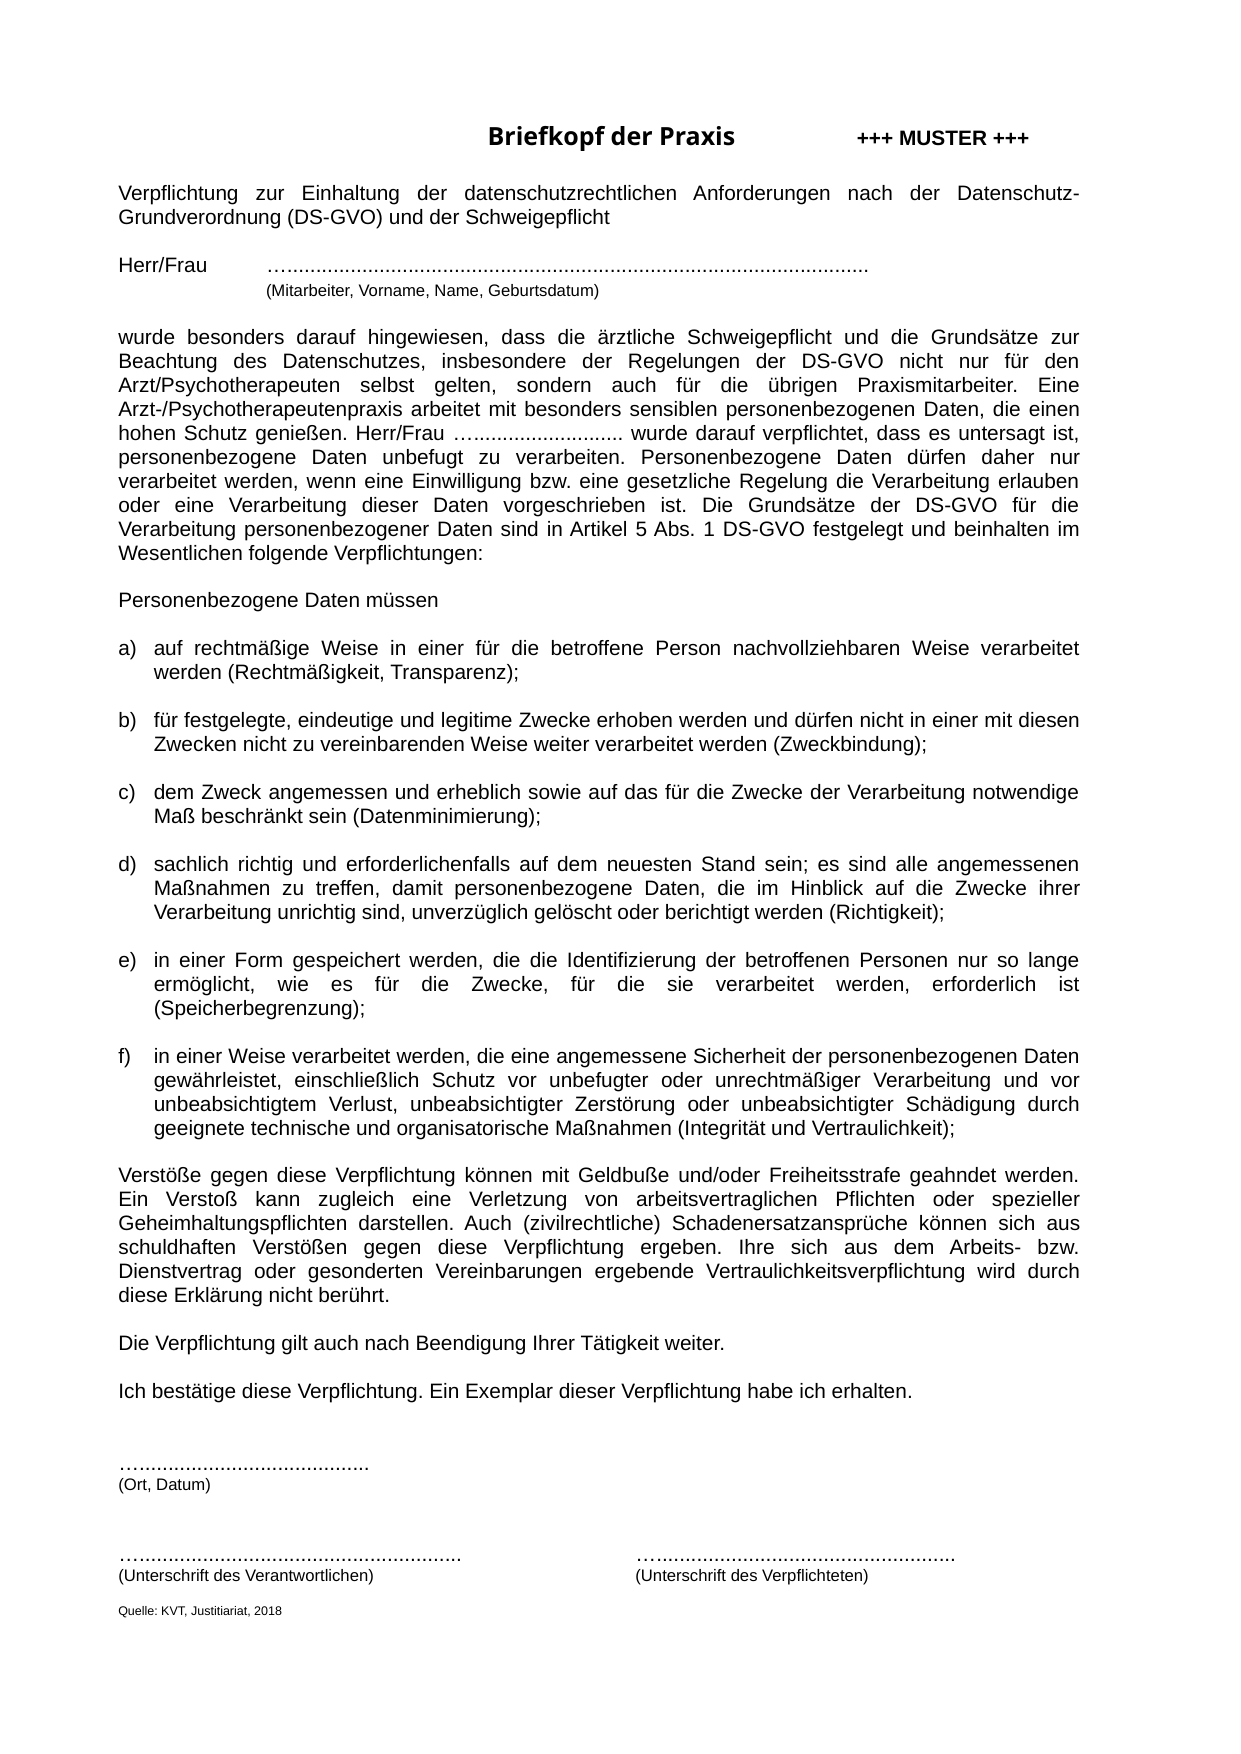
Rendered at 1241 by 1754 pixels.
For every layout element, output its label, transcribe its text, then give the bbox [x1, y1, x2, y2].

text e) in einer Form gespeichert werden, die die Identifizierung der betroffenen Personen nur so lange ermöglicht, wie es für die Zwecke, für die sie verarbeitet werden, erforderlich ist (Speicherbegrenzung); [118, 948, 1081, 1019]
text Quelle: KVT, Justitiariat, 2018 [118, 1604, 1081, 1618]
text f) in einer Weise verarbeitet werden, die eine angemessene Sicherheit der personenbezogenen Daten gewährleistet, einschließlich Schutz vor unbefugter oder unrechtmäßiger Verarbeitung und vor unbeabsichtigtem Verlust, unbeabsichtigter Zerstörung oder unbeabsichtigter Schädigung durch geeignete technische und organisatorische Maßnahmen (Integrität und Vertraulichkeit); [118, 1043, 1081, 1139]
text Briefkopf der Praxis +++ MUSTER +++ [118, 118, 1122, 152]
text Ich bestätige diese Verpflichtung. Ein Exemplar dieser Verpflichtung habe ich erhalten. [118, 1379, 1081, 1403]
text Verstöße gegen diese Verpflichtung können mit Geldbuße und/oder Freiheitsstrafe geahndet werden. Ein Verstoß kann zugleich eine Verletzung von arbeitsvertraglichen Pflichten oder spezieller Geheimhaltungspflichten darstellen. Auch (zivilrechtliche) Schadenersatzansprüche können sich aus schuldhaften Verstößen gegen diese Verpflichtung ergeben. Ihre sich aus dem Arbeits- bzw. Dienstvertrag oder gesonderten Vereinbarungen ergebende Vertraulichkeitsverpflichtung wird durch diese Erklärung nicht berührt. [118, 1163, 1081, 1307]
text wurde besonders darauf hingewiesen, dass die ärztliche Schweigepflicht und die Grundsätze zur Beachtung des Datenschutzes, insbesondere der Regelungen der DS-GVO nicht nur für den Arzt/Psychotherapeuten selbst gelten, sondern auch für die übrigen Praxismitarbeiter. Eine Arzt-/Psychotherapeutenpraxis arbeitet mit besonders sensiblen personenbezogenen Daten, die einen hohen Schutz genießen. Herr/Frau ….......................... wurde darauf verpflichtet, dass es untersagt ist, personenbezogene Daten unbefugt zu verarbeiten. Personenbezogene Daten dürfen daher nur verarbeitet werden, wenn eine Einwilligung bzw. eine gesetzliche Regelung die Verarbeitung erlauben oder eine Verarbeitung dieser Daten vorgeschrieben ist. Die Grundsätze der DS-GVO für die Verarbeitung personenbezogener Daten sind in Artikel 5 Abs. 1 DS-GVO festgelegt und beinhalten im Wesentlichen folgende Verpflichtungen: [118, 325, 1081, 564]
text c) dem Zweck angemessen und erheblich sowie auf das für die Zwecke der Verarbeitung notwendige Maß beschränkt sein (Datenminimierung); [118, 780, 1081, 828]
text (Ort, Datum) [118, 1475, 1081, 1494]
text (Mitarbeiter, Vorname, Name, Geburtsdatum) [118, 277, 1081, 301]
text Herr/Frau …..................................................................................................... [118, 253, 1081, 277]
text Verpflichtung zur Einhaltung der datenschutzrechtlichen Anforderungen nach der Datenschutz-Grundverordnung (DS-GVO) und der Schweigepflicht [118, 181, 1081, 229]
text Die Verpflichtung gilt auch nach Beendigung Ihrer Tätigkeit weiter. [118, 1331, 1081, 1355]
text …........................................ [118, 1451, 1081, 1475]
text a) auf rechtmäßige Weise in einer für die betroffene Person nachvollziehbaren Weise verarbeitet werden (Rechtmäßigkeit, Transparenz); [118, 636, 1081, 684]
text b) für festgelegte, eindeutige und legitime Zwecke erhoben werden und dürfen nicht in einer mit diesen Zwecken nicht zu vereinbarenden Weise weiter verarbeitet werden (Zweckbindung); [118, 708, 1081, 756]
text …........................................................ ….................................................... [118, 1542, 1081, 1566]
text d) sachlich richtig und erforderlichenfalls auf dem neuesten Stand sein; es sind alle angemessenen Maßnahmen zu treffen, damit personenbezogene Daten, die im Hinblick auf die Zwecke ihrer Verarbeitung unrichtig sind, unverzüglich gelöscht oder berichtigt werden (Richtigkeit); [118, 852, 1081, 924]
text Personenbezogene Daten müssen [118, 588, 1081, 612]
text (Unterschrift des Verantwortlichen) (Unterschrift des Verpflichteten) [118, 1566, 1081, 1585]
